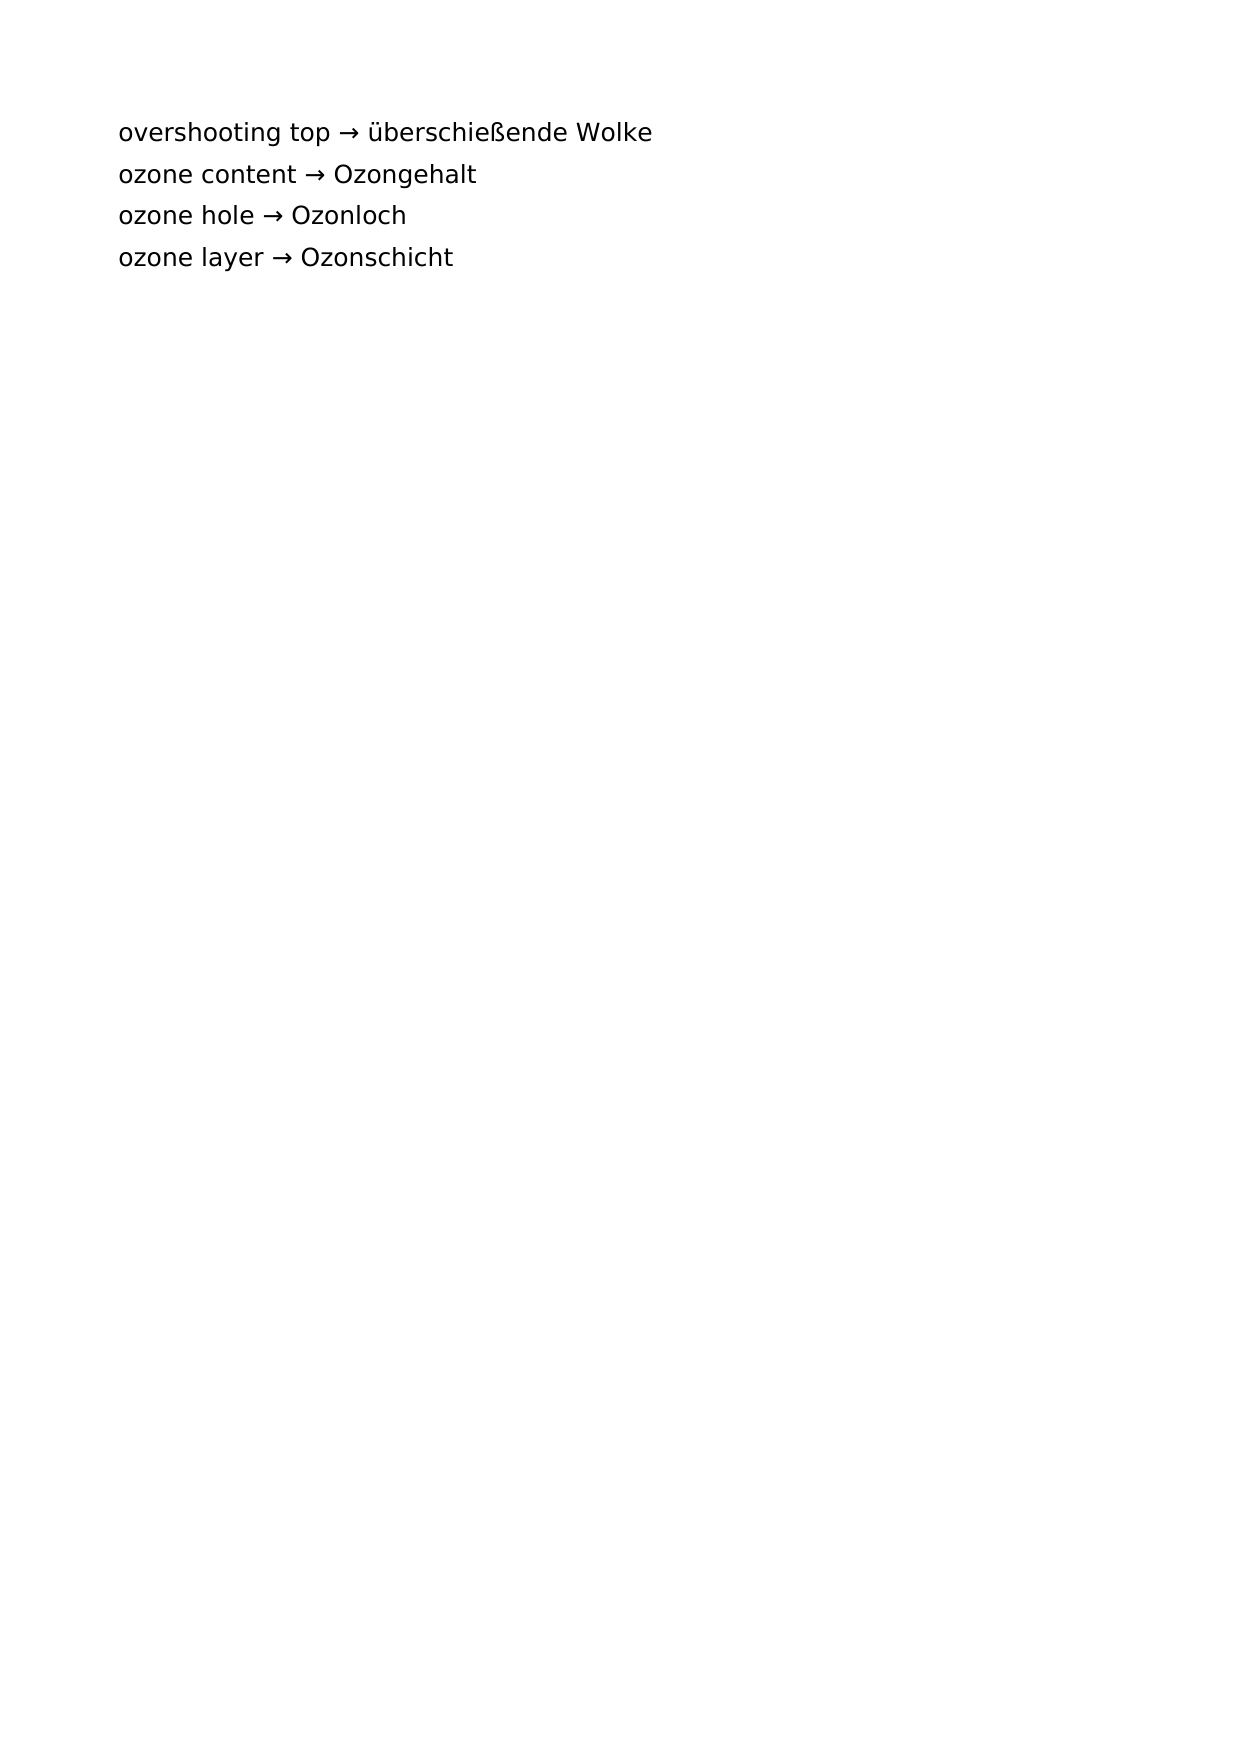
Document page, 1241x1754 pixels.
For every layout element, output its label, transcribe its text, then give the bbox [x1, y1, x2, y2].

text ozone layer → Ozonschicht [118, 243, 1122, 272]
text ozone content → Ozongehalt [118, 160, 1122, 189]
text ozone hole → Ozonloch [118, 201, 1122, 231]
text overshooting top → überschießende Wolke [118, 118, 1122, 147]
